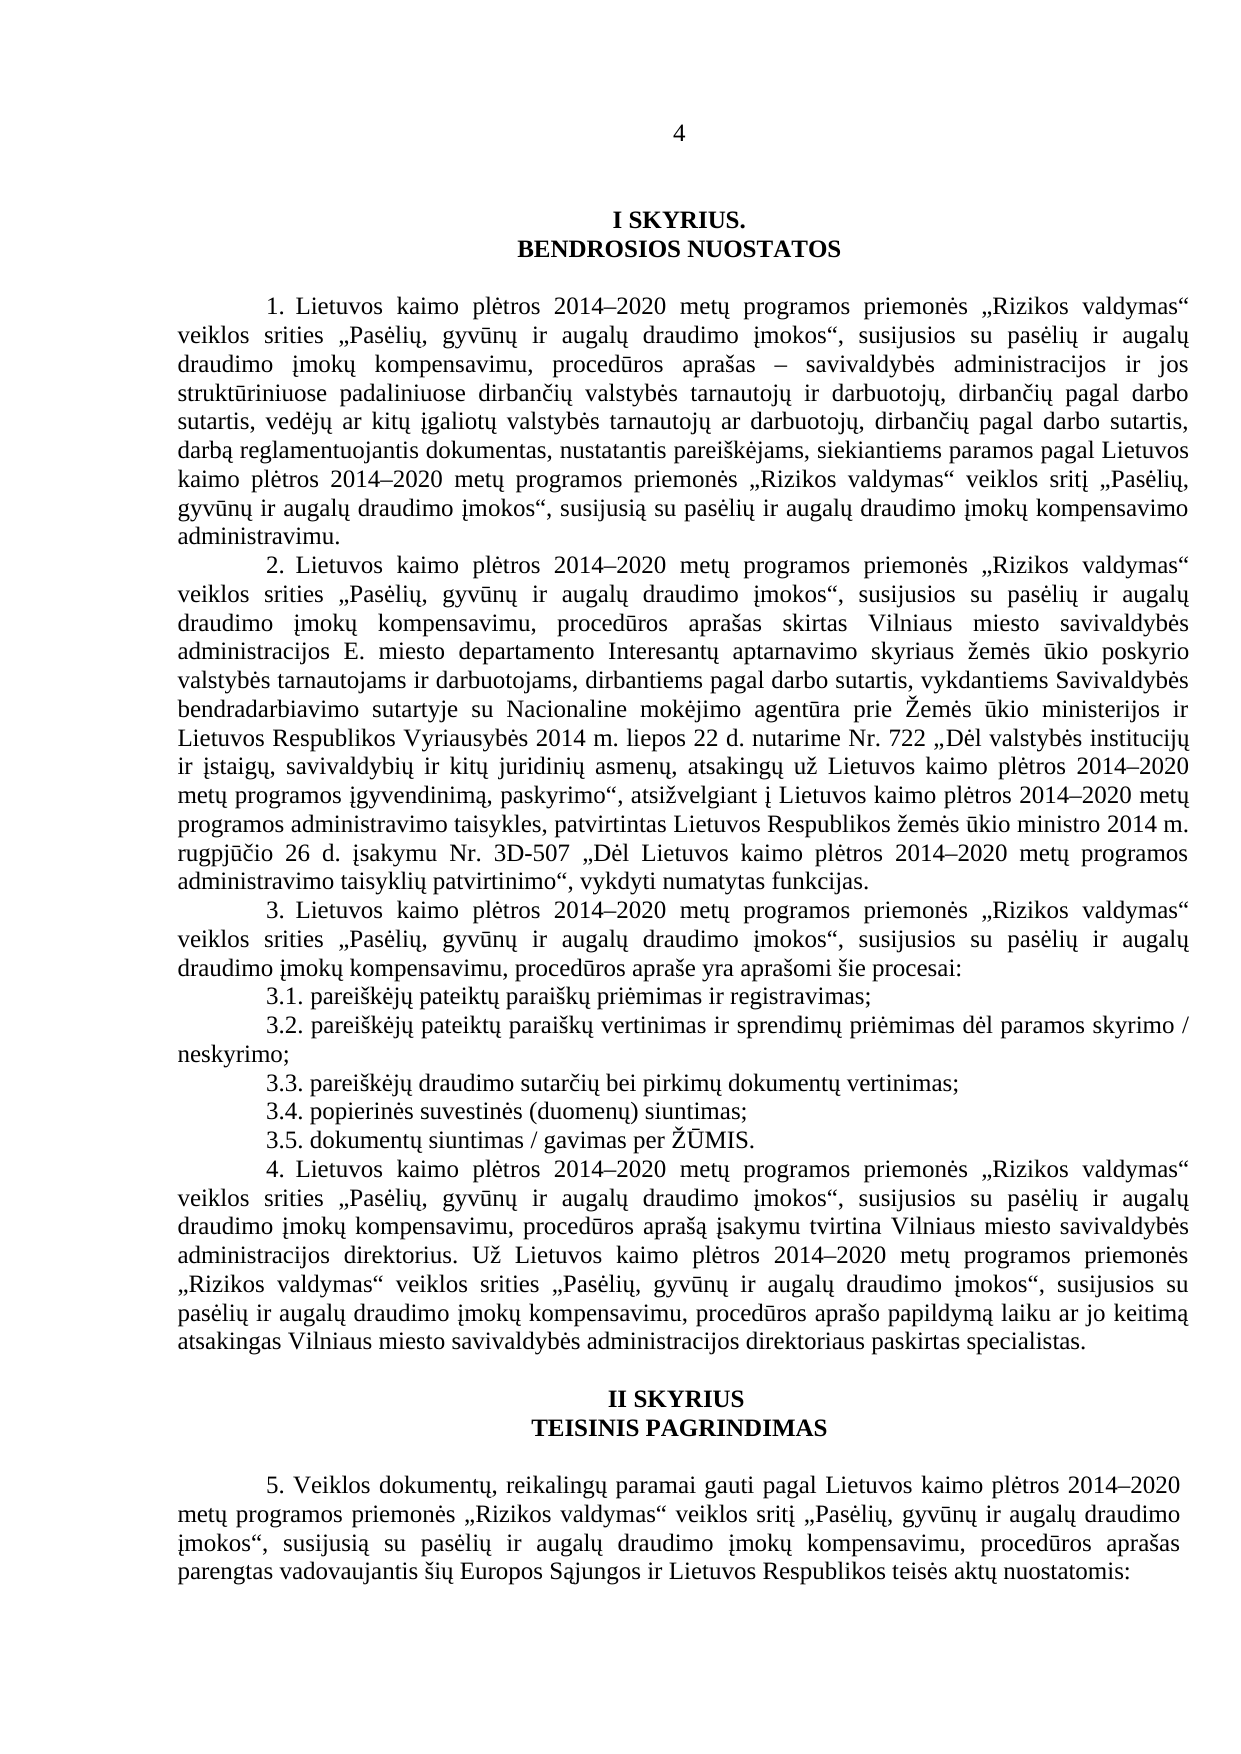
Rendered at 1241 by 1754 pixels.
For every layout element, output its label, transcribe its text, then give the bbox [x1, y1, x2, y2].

text 3.3. pareiškėjų draudimo sutarčių bei pirkimų dokumentų vertinimas; [177, 1068, 1190, 1096]
text 3. Lietuvos kaimo plėtros 2014–2020 metų programos priemonės „Rizikos valdymas“ veiklos srities „Pasėlių, gyvūnų ir augalų draudimo įmokos“, susijusios su pasėlių ir augalų draudimo įmokų kompensavimu, procedūros apraše yra aprašomi šie procesai: [177, 895, 1190, 981]
text 3.1. pareiškėjų pateiktų paraiškų priėmimas ir registravimas; [177, 981, 1190, 1010]
text 3.5. dokumentų siuntimas / gavimas per ŽŪMIS. [177, 1125, 1190, 1154]
text 3.4. popierinės suvestinės (duomenų) siuntimas; [177, 1096, 1190, 1125]
text II SKYRIUS [177, 1384, 1181, 1413]
text 3.2. pareiškėjų pateiktų paraiškų vertinimas ir sprendimų priėmimas dėl paramos skyrimo / neskyrimo; [177, 1010, 1190, 1068]
text 1. Lietuvos kaimo plėtros 2014–2020 metų programos priemonės „Rizikos valdymas“ veiklos srities „Pasėlių, gyvūnų ir augalų draudimo įmokos“, susijusios su pasėlių ir augalų draudimo įmokų kompensavimu, procedūros aprašas – savivaldybės administracijos ir jos struktūriniuose padaliniuose dirbančių valstybės tarnautojų ir darbuotojų, dirbančių pagal darbo sutartis, vedėjų ar kitų įgaliotų valstybės tarnautojų ar darbuotojų, dirbančių pagal darbo sutartis, darbą reglamentuojantis dokumentas, nustatantis pareiškėjams, siekiantiems paramos pagal Lietuvos kaimo plėtros 2014–2020 metų programos priemonės „Rizikos valdymas“ veiklos sritį „Pasėlių, gyvūnų ir augalų draudimo įmokos“, susijusią su pasėlių ir augalų draudimo įmokų kompensavimo administravimu. [177, 291, 1190, 550]
text BENDROSIOS NUOSTATOS [177, 234, 1181, 263]
text 2. Lietuvos kaimo plėtros 2014–2020 metų programos priemonės „Rizikos valdymas“ veiklos srities „Pasėlių, gyvūnų ir augalų draudimo įmokos“, susijusios su pasėlių ir augalų draudimo įmokų kompensavimu, procedūros aprašas skirtas Vilniaus miesto savivaldybės administracijos E. miesto departamento Interesantų aptarnavimo skyriaus žemės ūkio poskyrio valstybės tarnautojams ir darbuotojams, dirbantiems pagal darbo sutartis, vykdantiems Savivaldybės bendradarbiavimo sutartyje su Nacionaline mokėjimo agentūra prie Žemės ūkio ministerijos ir Lietuvos Respublikos Vyriausybės 2014 m. liepos 22 d. nutarime Nr. 722 „Dėl valstybės institucijų ir įstaigų, savivaldybių ir kitų juridinių asmenų, atsakingų už Lietuvos kaimo plėtros 2014–2020 metų programos įgyvendinimą, paskyrimo“, atsižvelgiant į Lietuvos kaimo plėtros 2014–2020 metų programos administravimo taisykles, patvirtintas Lietuvos Respublikos žemės ūkio ministro 2014 m. rugpjūčio 26 d. įsakymu Nr. 3D-507 „Dėl Lietuvos kaimo plėtros 2014–2020 metų programos administravimo taisyklių patvirtinimo“, vykdyti numatytas funkcijas. [177, 550, 1190, 895]
text I SKYRIUS. [177, 205, 1181, 234]
text 5. Veiklos dokumentų, reikalingų paramai gauti pagal Lietuvos kaimo plėtros 2014–2020 metų programos priemonės „Rizikos valdymas“ veiklos sritį „Pasėlių, gyvūnų ir augalų draudimo įmokos“, susijusią su pasėlių ir augalų draudimo įmokų kompensavimu, procedūros aprašas parengtas vadovaujantis šių Europos Sąjungos ir Lietuvos Respublikos teisės aktų nuostatomis: [177, 1470, 1181, 1585]
text TEISINIS PAGRINDIMAS [177, 1413, 1181, 1441]
text 4. Lietuvos kaimo plėtros 2014–2020 metų programos priemonės „Rizikos valdymas“ veiklos srities „Pasėlių, gyvūnų ir augalų draudimo įmokos“, susijusios su pasėlių ir augalų draudimo įmokų kompensavimu, procedūros aprašą įsakymu tvirtina Vilniaus miesto savivaldybės administracijos direktorius. Už Lietuvos kaimo plėtros 2014–2020 metų programos priemonės „Rizikos valdymas“ veiklos srities „Pasėlių, gyvūnų ir augalų draudimo įmokos“, susijusios su pasėlių ir augalų draudimo įmokų kompensavimu, procedūros aprašo papildymą laiku ar jo keitimą atsakingas Vilniaus miesto savivaldybės administracijos direktoriaus paskirtas specialistas. [177, 1154, 1190, 1355]
